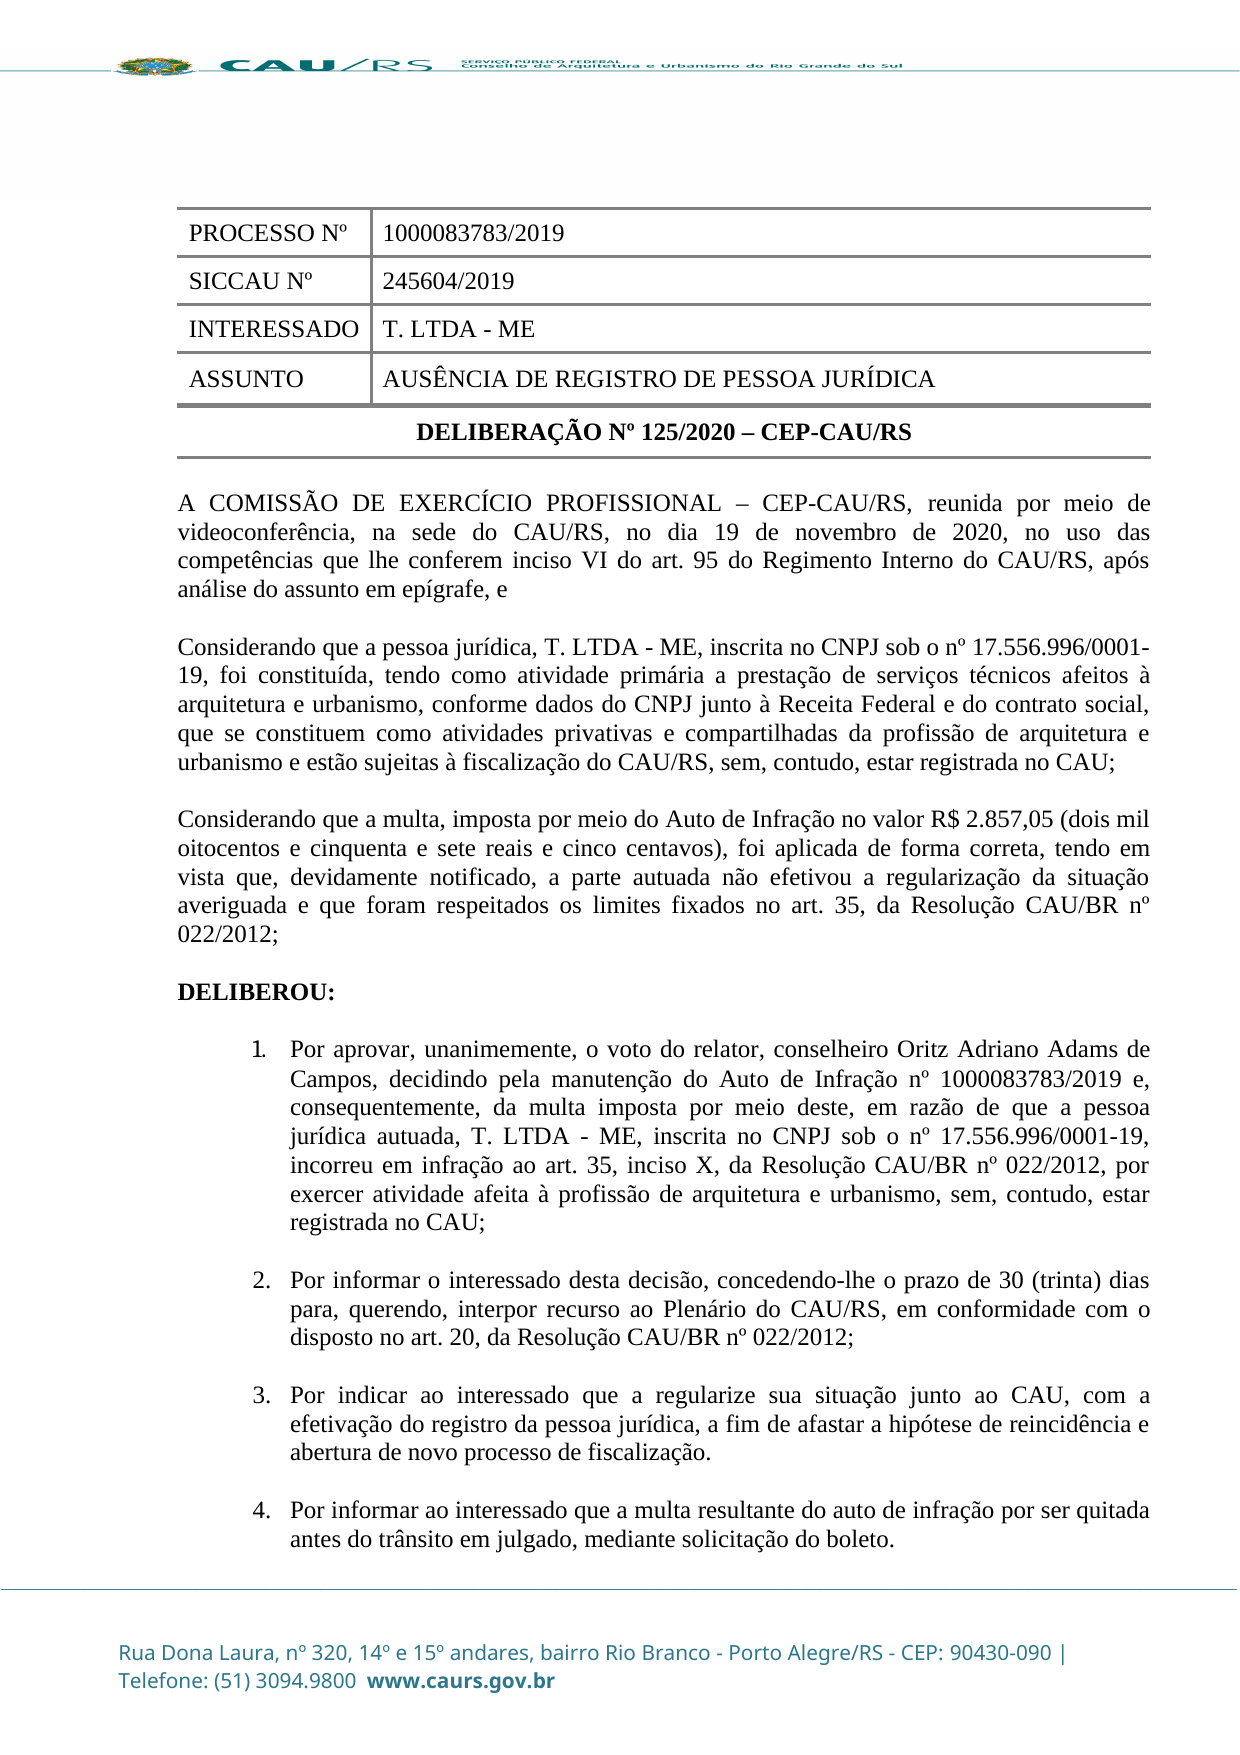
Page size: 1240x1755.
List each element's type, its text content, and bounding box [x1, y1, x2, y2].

table_header PROCESSO Nº [177, 210, 370, 255]
list Por informar ao interessado que a multa resultante do auto de infração por ser quitada antes do trânsito em julgado, mediante solicitação do boleto. [252, 1495, 1151, 1552]
table_header 1000083783/2019 [373, 210, 1151, 255]
table_cell T. LTDA - ME [373, 306, 1151, 351]
table_cell 245604/2019 [373, 258, 1151, 303]
text Considerando que a multa, imposta por meio do Auto de Infração no valor R$ 2.857,05 (dois mil oitocentos e cinquenta e sete reais e cinco centavos), foi aplicada de forma correta, tendo em vista que, devidamente notificado, a parte autuada não efetivou a regularização da situação averiguada e que foram respeitados os limites fixados no art. 35, da Resolução CAU/BR nº 022/2012; [177, 804, 1151, 948]
text Considerando que a pessoa jurídica, T. LTDA - ME, inscrita no CNPJ sob o nº 17.556.996/0001-19, foi constituída, tendo como atividade primária a prestação de serviços técnicos afeitos à arquitetura e urbanismo, conforme dados do CNPJ junto à Receita Federal e do contrato social, que se constituem como atividades privativas e compartilhadas da profissão de arquitetura e urbanismo e estão sujeitas à fiscalização do CAU/RS, sem, contudo, estar registrada no CAU; [177, 632, 1151, 775]
table_cell ASSUNTO [177, 354, 370, 403]
text A COMISSÃO DE EXERCÍCIO PROFISSIONAL – CEP-CAU/RS, reunida por meio de videoconferência, na sede do CAU/RS, no dia 19 de novembro de 2020, no uso das competências que lhe conferem inciso VI do art. 95 do Regimento Interno do CAU/RS, após análise do assunto em epígrafe, e [177, 488, 1151, 603]
table_cell DELIBERAÇÃO Nº 125/2020 – CEP-CAU/RS [177, 408, 1151, 456]
list Por informar o interessado desta decisão, concedendo-lhe o prazo de 30 (trinta) dias para, querendo, interpor recurso ao Plenário do CAU/RS, em conformidade com o disposto no art. 20, da Resolução CAU/BR nº 022/2012; [252, 1265, 1151, 1351]
text DELIBEROU: [177, 977, 1151, 1005]
list Por aprovar, unanimemente, o voto do relator, conselheiro Oritz Adriano Adams de Campos, decidindo pela manutenção do Auto de Infração nº 1000083783/2019 e, consequentemente, da multa imposta por meio deste, em razão de que a pessoa jurídica autuada, T. LTDA - ME, inscrita no CNPJ sob o nº 17.556.996/0001-19, incorreu em infração ao art. 35, inciso X, da Resolução CAU/BR nº 022/2012, por exercer atividade afeita à profissão de arquitetura e urbanismo, sem, contudo, estar registrada no CAU; [252, 1034, 1151, 1236]
list Por indicar ao interessado que a regularize sua situação junto ao CAU, com a efetivação do registro da pessoa jurídica, a fim de afastar a hipótese de reincidência e abertura de novo processo de fiscalização. [252, 1380, 1151, 1466]
table_cell INTERESSADO [177, 306, 370, 351]
table_cell SICCAU Nº [177, 258, 370, 303]
table_cell AUSÊNCIA DE REGISTRO DE PESSOA JURÍDICA [373, 354, 1151, 403]
